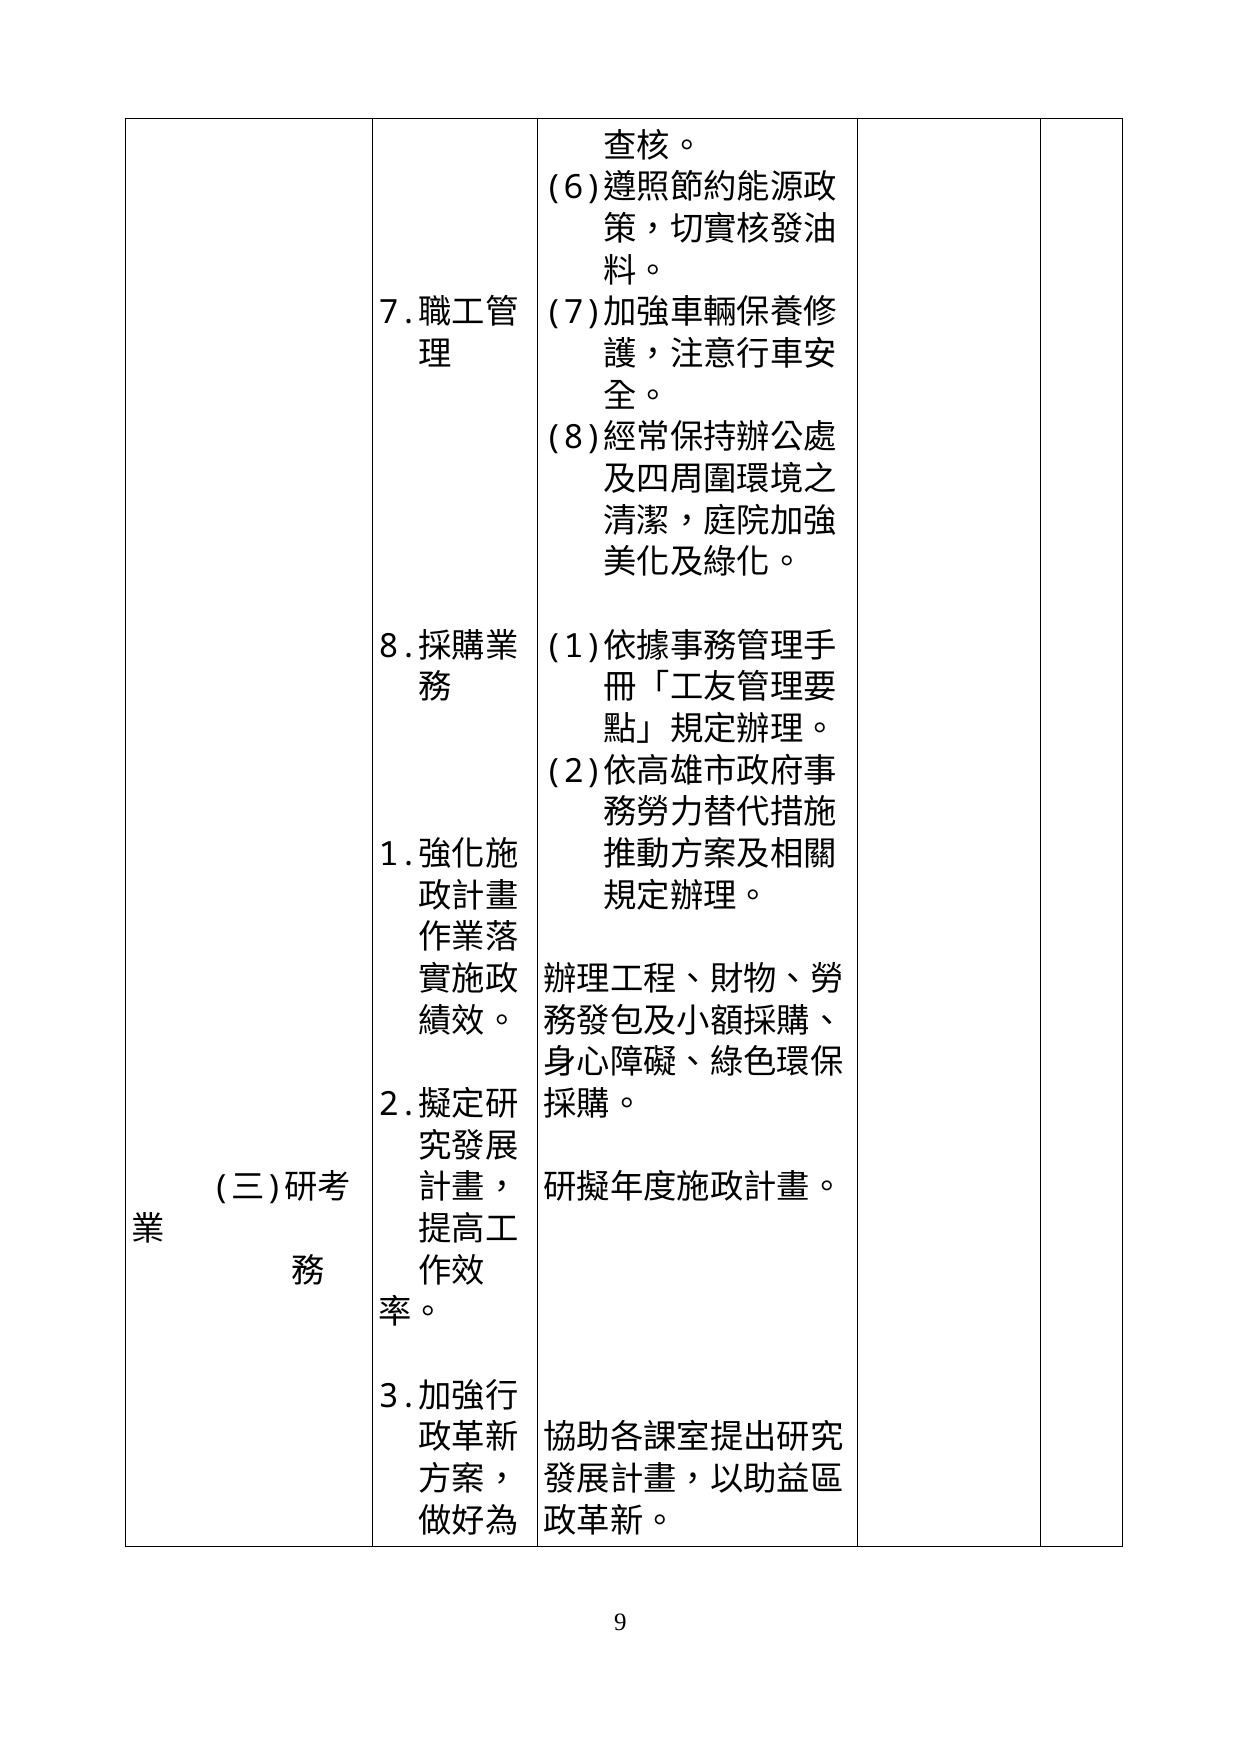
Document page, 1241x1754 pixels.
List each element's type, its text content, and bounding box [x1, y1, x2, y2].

table_cell (三)研考業 務 [126, 119, 372, 1546]
table_cell [1041, 119, 1122, 1546]
table_cell 查核。 (6)遵照節約能源政 策，切實核發油 料。 (7)加強車輛保養修 護，注意行車安 全。 (8)經常保持辦公處 及四周圍環境之 清潔，庭院加強 美化及綠化。 (1)依據事務管理手 冊「工友管理要 點」規定辦理。 (2)依高雄市政府事 務勞力替代措施 推動方案及相關 規定辦理。 辦理工程、財物、勞務發包及小額採購、身心障礙、綠色環保採購。 研擬年度施政計畫。 協助各課室提出研究 發展計畫，以助益區政革新。 [538, 119, 857, 1546]
table_cell [858, 119, 1040, 1546]
table_cell 7.職工管 理 8.採購業 務 1.強化施 政計畫 作業落 實施政 績效。 2.擬定研 究發展 計畫， 提高工 作效率。 3.加強行 政革新 方案， 做好為 [373, 119, 537, 1546]
